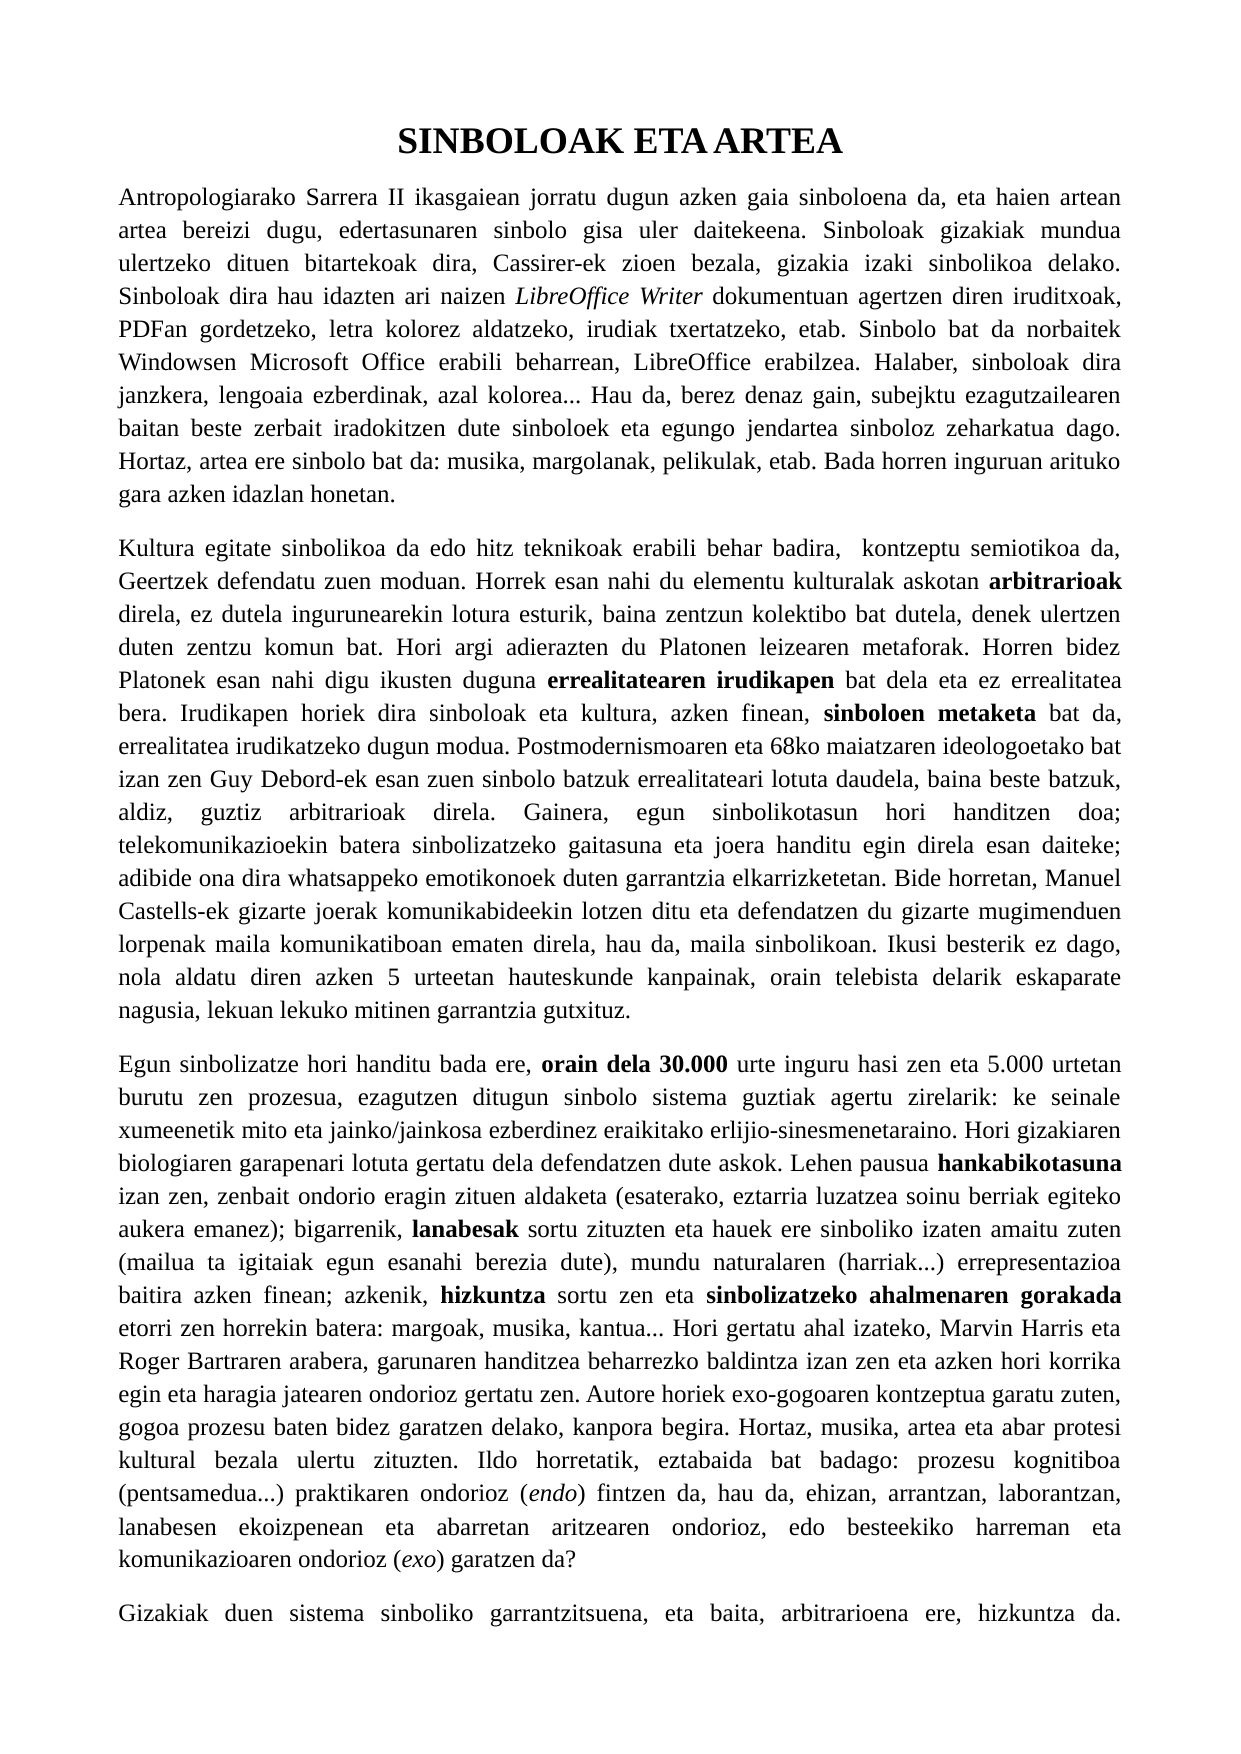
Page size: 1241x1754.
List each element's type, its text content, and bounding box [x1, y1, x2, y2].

text SINBOLOAK ETA ARTEA [118, 118, 1122, 161]
text Gizakiak duen sistema sinboliko garrantzitsuena, eta baita, arbitrarioena ere, hizkuntza da. [118, 1598, 1122, 1627]
text Kultura egitate sinbolikoa da edo hitz teknikoak erabili behar badira, kontzeptu semiotikoa da, Geertzek defendatu zuen moduan. Horrek esan nahi du elementu kulturalak askotan arbitrarioak direla, ez dutela ingurunearekin lotura esturik, baina zentzun kolektibo bat dutela, denek ulertzen duten zentzu komun bat. Hori argi adierazten du Platonen leizearen metaforak. Horren bidez Platonek esan nahi digu ikusten duguna errealitatearen irudikapen bat dela eta ez errealitatea bera. Irudikapen horiek dira sinboloak eta kultura, azken finean, sinboloen metaketa bat da, errealitatea irudikatzeko dugun modua. Postmodernismoaren eta 68ko maiatzaren ideologoetako bat izan zen Guy Debord-ek esan zuen sinbolo batzuk errealitateari lotuta daudela, baina beste batzuk, aldiz, guztiz arbitrarioak direla. Gainera, egun sinbolikotasun hori handitzen doa; telekomunikazioekin batera sinbolizatzeko gaitasuna eta joera handitu egin direla esan daiteke; adibide ona dira whatsappeko emotikonoek duten garrantzia elkarrizketetan. Bide horretan, Manuel Castells-ek gizarte joerak komunikabideekin lotzen ditu eta defendatzen du gizarte mugimenduen lorpenak maila komunikatiboan ematen direla, hau da, maila sinbolikoan. Ikusi besterik ez dago, nola aldatu diren azken 5 urteetan hauteskunde kanpainak, orain telebista delarik eskaparate nagusia, lekuan lekuko mitinen garrantzia gutxituz. [118, 533, 1122, 1024]
text Egun sinbolizatze hori handitu bada ere, orain dela 30.000 urte inguru hasi zen eta 5.000 urtetan burutu zen prozesua, ezagutzen ditugun sinbolo sistema guztiak agertu zirelarik: ke seinale xumeenetik mito eta jainko/jainkosa ezberdinez eraikitako erlijio-sinesmenetaraino. Hori gizakiaren biologiaren garapenari lotuta gertatu dela defendatzen dute askok. Lehen pausua hankabikotasuna izan zen, zenbait ondorio eragin zituen aldaketa (esaterako, eztarria luzatzea soinu berriak egiteko aukera emanez); bigarrenik, lanabesak sortu zituzten eta hauek ere sinboliko izaten amaitu zuten (mailua ta igitaiak egun esanahi berezia dute), mundu naturalaren (harriak...) errepresentazioa baitira azken finean; azkenik, hizkuntza sortu zen eta sinbolizatzeko ahalmenaren gorakada etorri zen horrekin batera: margoak, musika, kantua... Hori gertatu ahal izateko, Marvin Harris eta Roger Bartraren arabera, garunaren handitzea beharrezko baldintza izan zen eta azken hori korrika egin eta haragia jatearen ondorioz gertatu zen. Autore horiek exo-gogoaren kontzeptua garatu zuten, gogoa prozesu baten bidez garatzen delako, kanpora begira. Hortaz, musika, artea eta abar protesi kultural bezala ulertu zituzten. Ildo horretatik, eztabaida bat badago: prozesu kognitiboa (pentsamedua...) praktikaren ondorioz (endo) fintzen da, hau da, ehizan, arrantzan, laborantzan, lanabesen ekoizpenean eta abarretan aritzearen ondorioz, edo besteekiko harreman eta komunikazioaren ondorioz (exo) garatzen da? [118, 1049, 1122, 1573]
text Antropologiarako Sarrera II ikasgaiean jorratu dugun azken gaia sinboloena da, eta haien artean artea bereizi dugu, edertasunaren sinbolo gisa uler daitekeena. Sinboloak gizakiak mundua ulertzeko dituen bitartekoak dira, Cassirer-ek zioen bezala, gizakia izaki sinbolikoa delako. Sinboloak dira hau idazten ari naizen LibreOffice Writer dokumentuan agertzen diren iruditxoak, PDFan gordetzeko, letra kolorez aldatzeko, irudiak txertatzeko, etab. Sinbolo bat da norbaitek Windowsen Microsoft Office erabili beharrean, LibreOffice erabilzea. Halaber, sinboloak dira janzkera, lengoaia ezberdinak, azal kolorea... Hau da, berez denaz gain, subejktu ezagutzailearen baitan beste zerbait iradokitzen dute sinboloek eta egungo jendartea sinboloz zeharkatua dago. Hortaz, artea ere sinbolo bat da: musika, margolanak, pelikulak, etab. Bada horren inguruan arituko gara azken idazlan honetan. [118, 182, 1122, 508]
